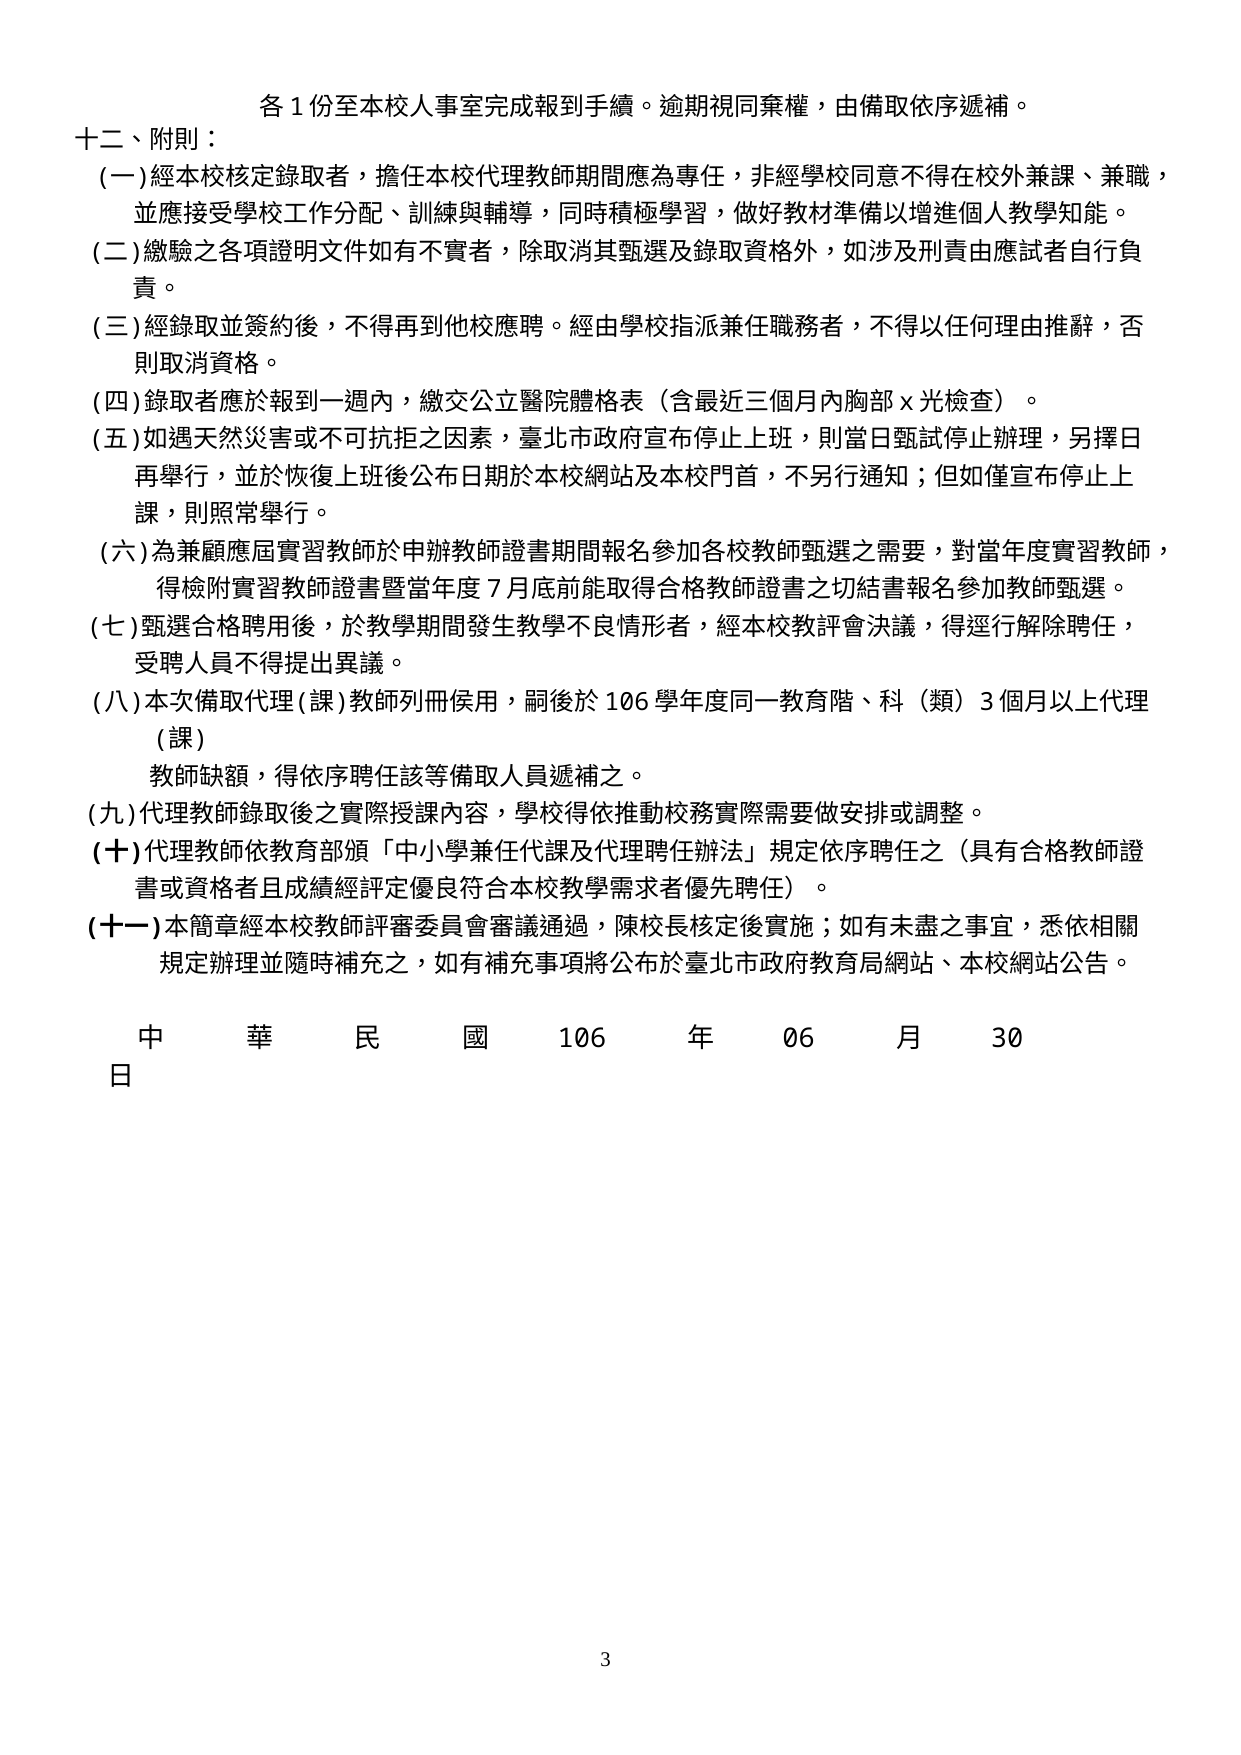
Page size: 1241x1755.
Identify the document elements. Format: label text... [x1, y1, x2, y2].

text (一)經本校核定錄取者，擔任本校代理教師期間應為專任，非經學校同意不得在校外兼課、兼職，並應接受學校工作分配、訓練與輔導，同時積極學習，做好教材準備以增進個人教學知能。 [65, 155, 1152, 230]
text 得檢附實習教師證書暨當年度7月底前能取得合格教師證書之切結書報名參加教師甄選。 [21, 568, 1152, 605]
text (五)如遇天然災害或不可抗拒之因素，臺北市政府宣布停止上班，則當日甄試停止辦理，另擇日 [88, 418, 1152, 455]
text 十二、附則： [59, 122, 1093, 155]
text (十一)本簡章經本校教師評審委員會審議通過，陳校長核定後實施；如有未盡之事宜，悉依相關規定辦理並隨時補充之，如有補充事項將公布於臺北市政府教育局網站、本校網站公告。 [84, 905, 1152, 980]
text 課，則照常舉行。 [72, 493, 1152, 530]
text 書或資格者且成績經評定優良符合本校教學需求者優先聘任）。 [72, 868, 1152, 905]
text (十)代理教師依教育部頒「中小學兼任代課及代理聘任辦法」規定依序聘任之（具有合格教師證 [74, 830, 1152, 868]
text 受聘人員不得提出異議。 [72, 643, 1152, 680]
text (二)繳驗之各項證明文件如有不實者，除取消其甄選及錄取資格外，如涉及刑責由應試者自行負責。 [88, 230, 1152, 305]
text (六)為兼顧應屆實習教師於申辦教師證書期間報名參加各校教師甄選之需要，對當年度實習教師， [21, 530, 1152, 568]
text (八)本次備取代理(課)教師列冊侯用，嗣後於106學年度同一教育階、科（類）3個月以上代理(課) [59, 680, 1152, 755]
text 中 華 民 國 106 年 06 月 30 日 [107, 1018, 1152, 1093]
text (四)錄取者應於報到一週內，繳交公立醫院體格表（含最近三個月內胸部ｘ光檢查）。 [89, 380, 1152, 418]
text 再舉行，並於恢復上班後公布日期於本校網站及本校門首，不另行通知；但如僅宣布停止上 [72, 455, 1152, 493]
text (三)經錄取並簽約後，不得再到他校應聘。經由學校指派兼任職務者，不得以任何理由推辭，否 [89, 305, 1152, 343]
text 教師缺額，得依序聘任該等備取人員遞補之。 [59, 755, 1152, 793]
text (七)甄選合格聘用後，於教學期間發生教學不良情形者，經本校教評會決議，得逕行解除聘任， [72, 605, 1152, 643]
text (九)代理教師錄取後之實際授課內容，學校得依推動校務實際需要做安排或調整。 [84, 793, 1152, 830]
text 各1份至本校人事室完成報到手續。逾期視同棄權，由備取依序遞補。 [72, 89, 1152, 122]
text 則取消資格。 [72, 343, 1152, 380]
